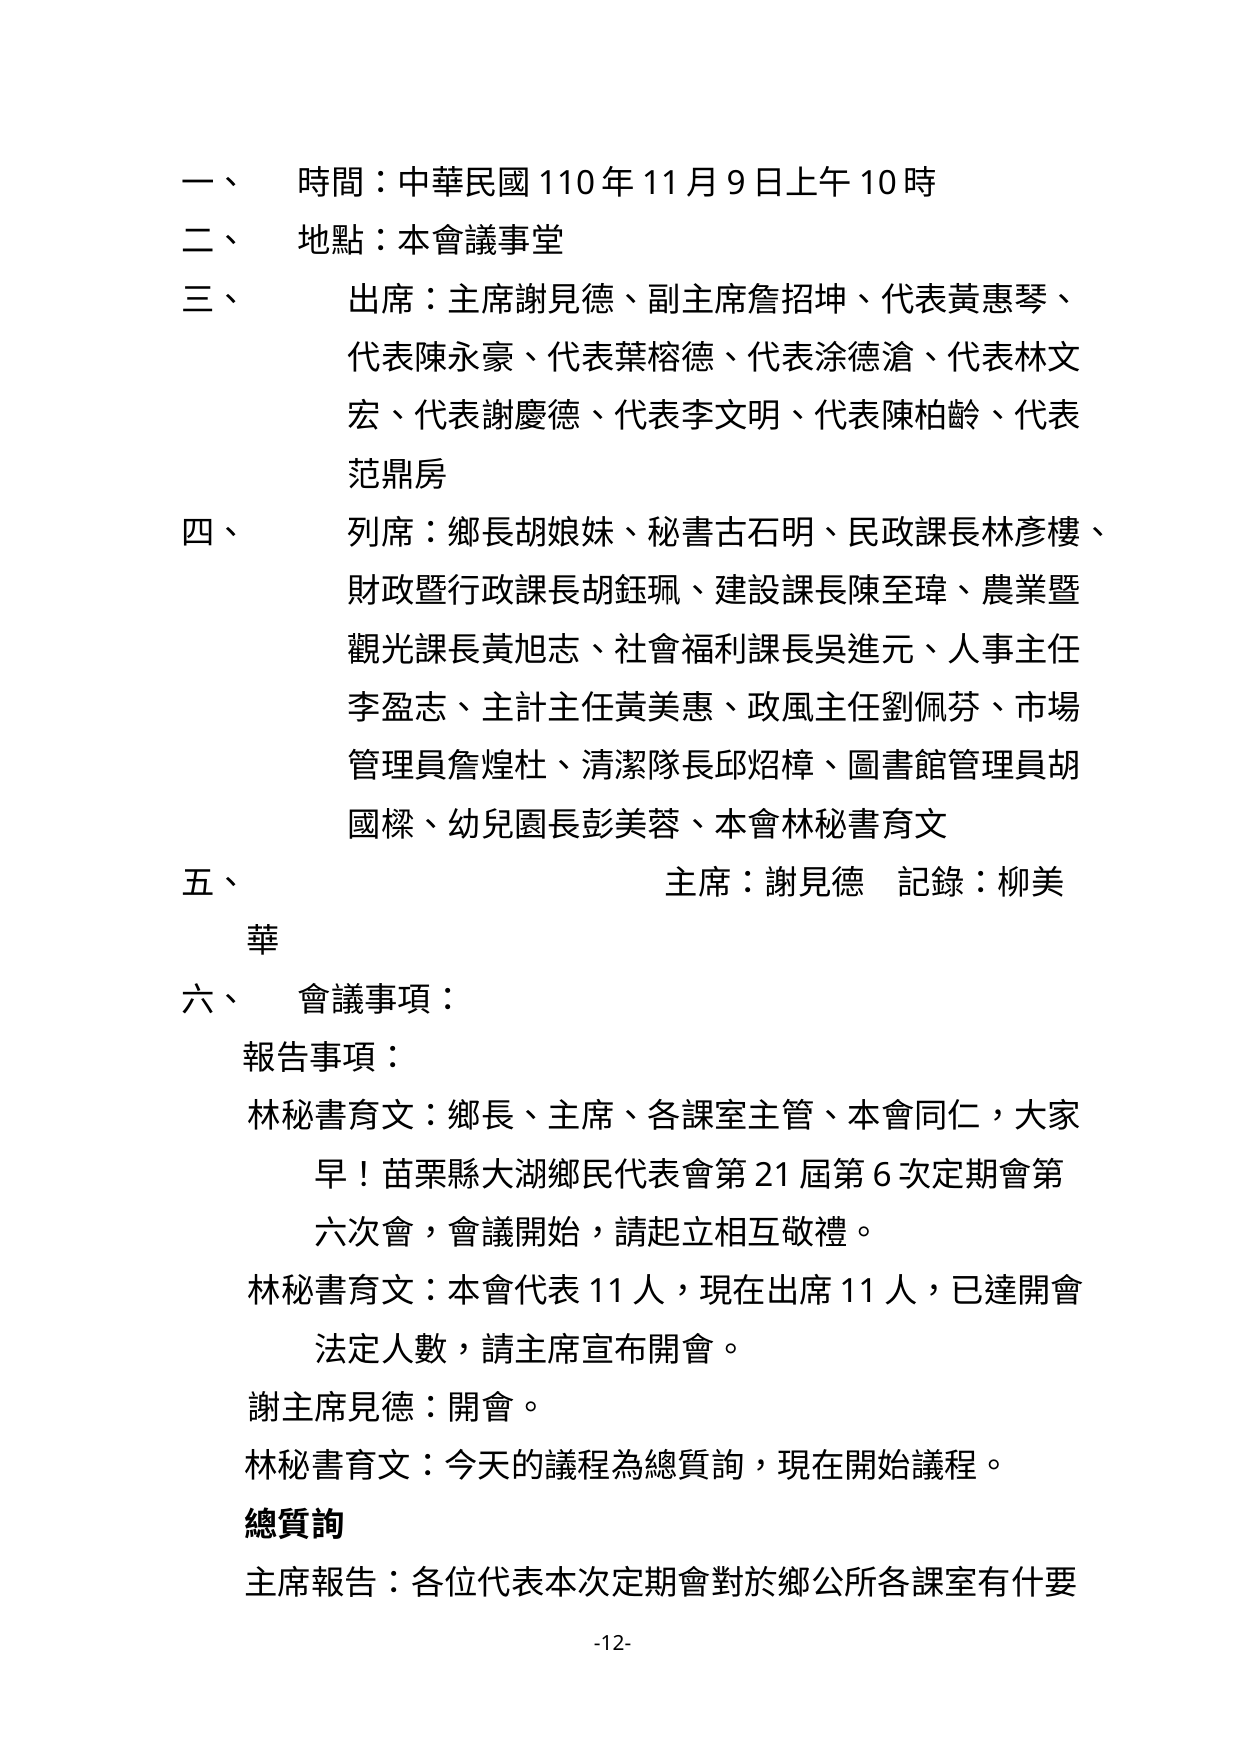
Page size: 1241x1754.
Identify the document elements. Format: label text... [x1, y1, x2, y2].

text 林秘書育文：鄉長、主席、各課室主管、本會同仁，大家早！苗栗縣大湖鄉民代表會第21屆第6次定期會第六次會，會議開始，請起立相互敬禮。 [247, 1081, 1092, 1256]
text 林秘書育文：今天的議程為總質詢，現在開始議程。 [244, 1431, 1092, 1489]
list 主席：謝見德 記錄：柳美華 [181, 848, 1092, 964]
list 地點：本會議事堂 [181, 206, 1092, 264]
list 列席：鄉長胡娘妹、秘書古石明、民政課長林彥樓、財政暨行政課長胡鈺珮、建設課長陳至瑋、農業暨觀光課長黃旭志、社會福利課長吳進元、人事主任李盈志、主計主任黃美惠、政風主任劉佩芬、市場管理員詹煌杜、清潔隊長邱炤樟、圖書館管理員胡國樑、幼兒園長彭美蓉、本會林秘書育文 [181, 498, 1092, 848]
text 謝主席見德：開會。 [248, 1373, 1092, 1431]
text 主席報告：各位代表本次定期會對於鄉公所各課室有什要 [244, 1548, 1092, 1606]
text 林秘書育文：本會代表11人，現在出席11人，已達開會法定人數，請主席宣布開會。 [248, 1256, 1092, 1373]
text 報告事項： [243, 1023, 1092, 1081]
list 會議事項： [181, 964, 1092, 1023]
text 總質詢 [244, 1489, 1092, 1548]
list 時間：中華民國110年11月9日上午10時 [181, 148, 1092, 206]
list 出席：主席謝見德、副主席詹招坤、代表黃惠琴、代表陳永豪、代表葉榕德、代表涂德滄、代表林文宏、代表謝慶德、代表李文明、代表陳柏齡、代表范鼎房 [181, 264, 1092, 498]
